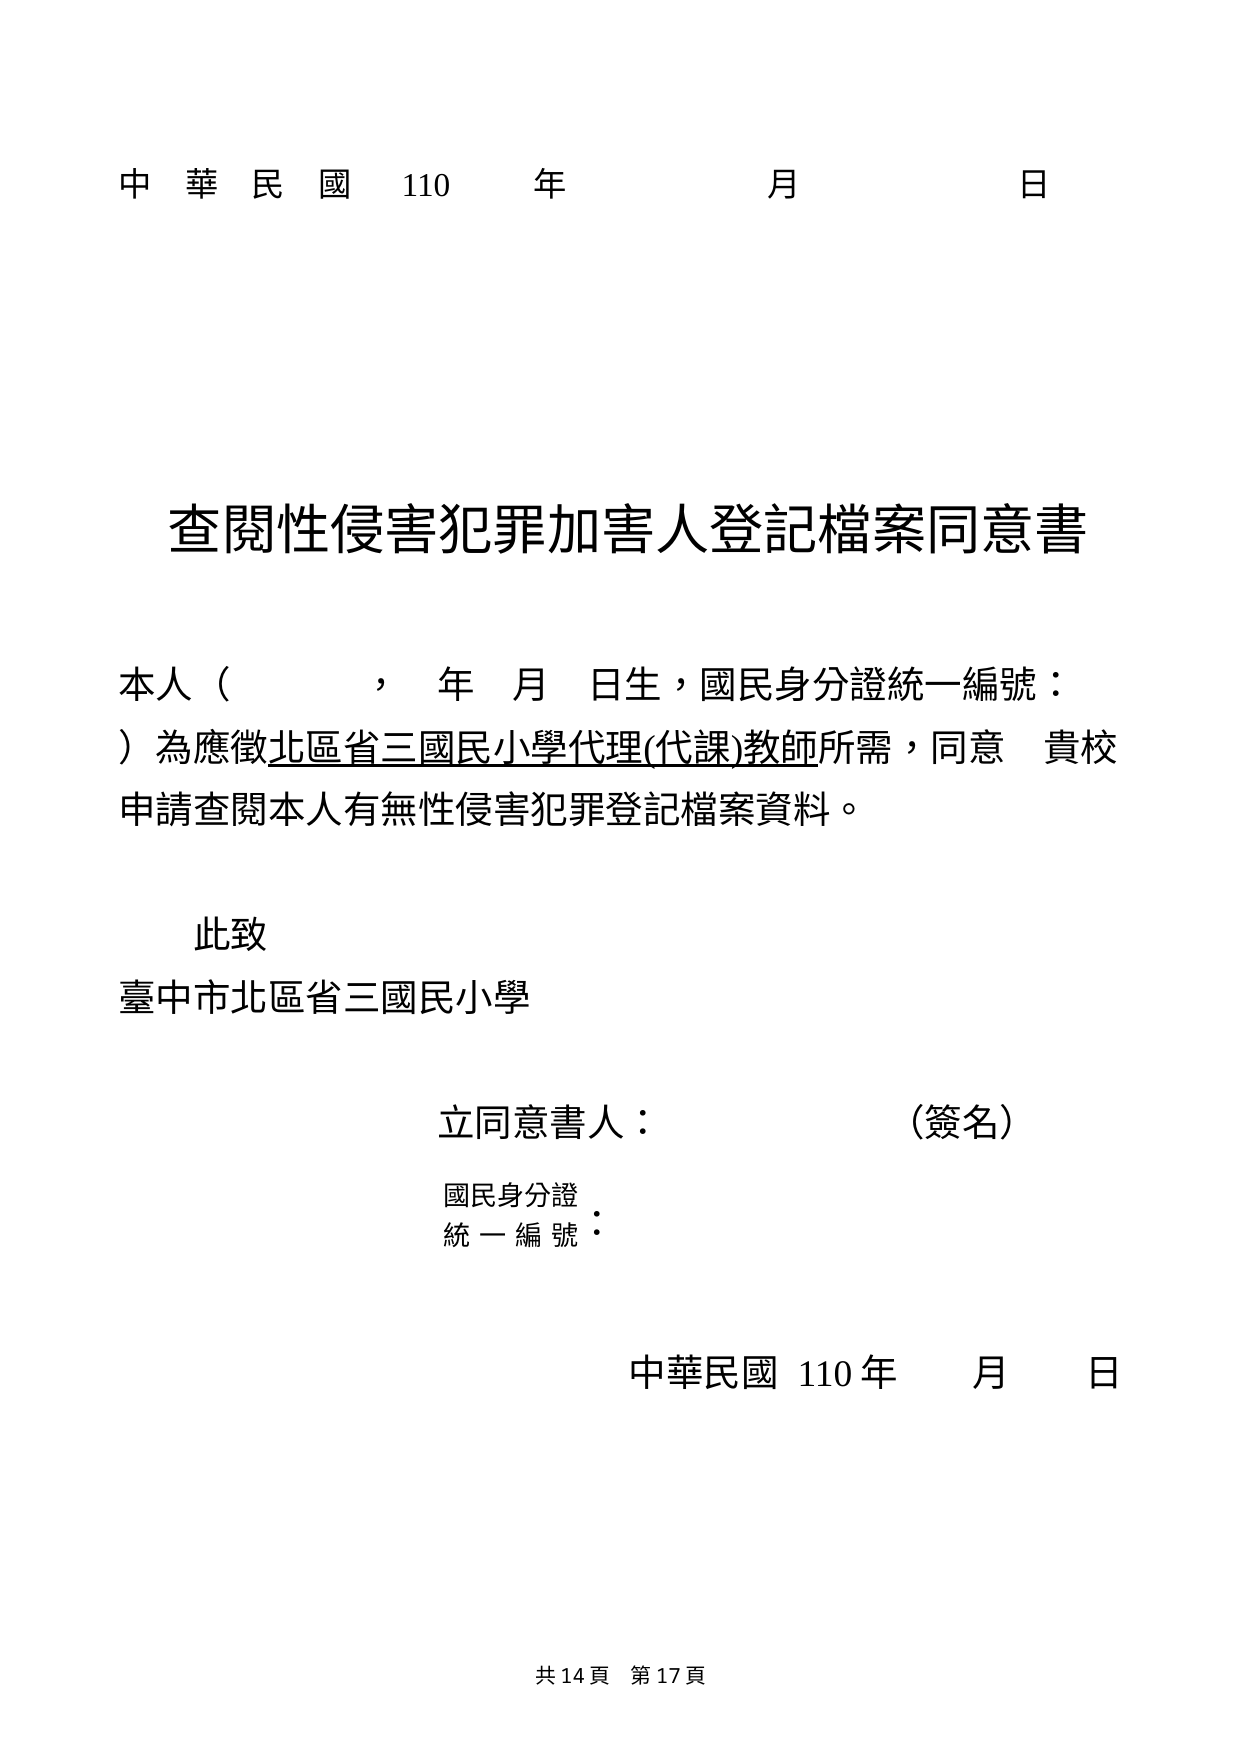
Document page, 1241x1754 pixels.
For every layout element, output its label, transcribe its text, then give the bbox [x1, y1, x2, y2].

text 此致 [118, 891, 1122, 953]
text 臺中市北區省三國民小學 [118, 953, 1122, 1016]
text 中華民國 110年 月 日 [118, 1328, 1122, 1391]
text 國民身分證統一編號： [118, 1141, 1122, 1266]
text 查閱性侵害犯罪加害人登記檔案同意書 [118, 453, 1138, 578]
text 中 華 民 國 110 年 月 日 [118, 141, 1122, 203]
text 本人（ ， 年 月 日生，國民身分證統一編號： ）為應徵北區省三國民小學代理(代課)教師所需，同意 貴校申請查閱本人有無性侵害犯罪登記檔案資料。 [118, 641, 1122, 828]
text 立同意書人： （簽名） [118, 1078, 1122, 1141]
